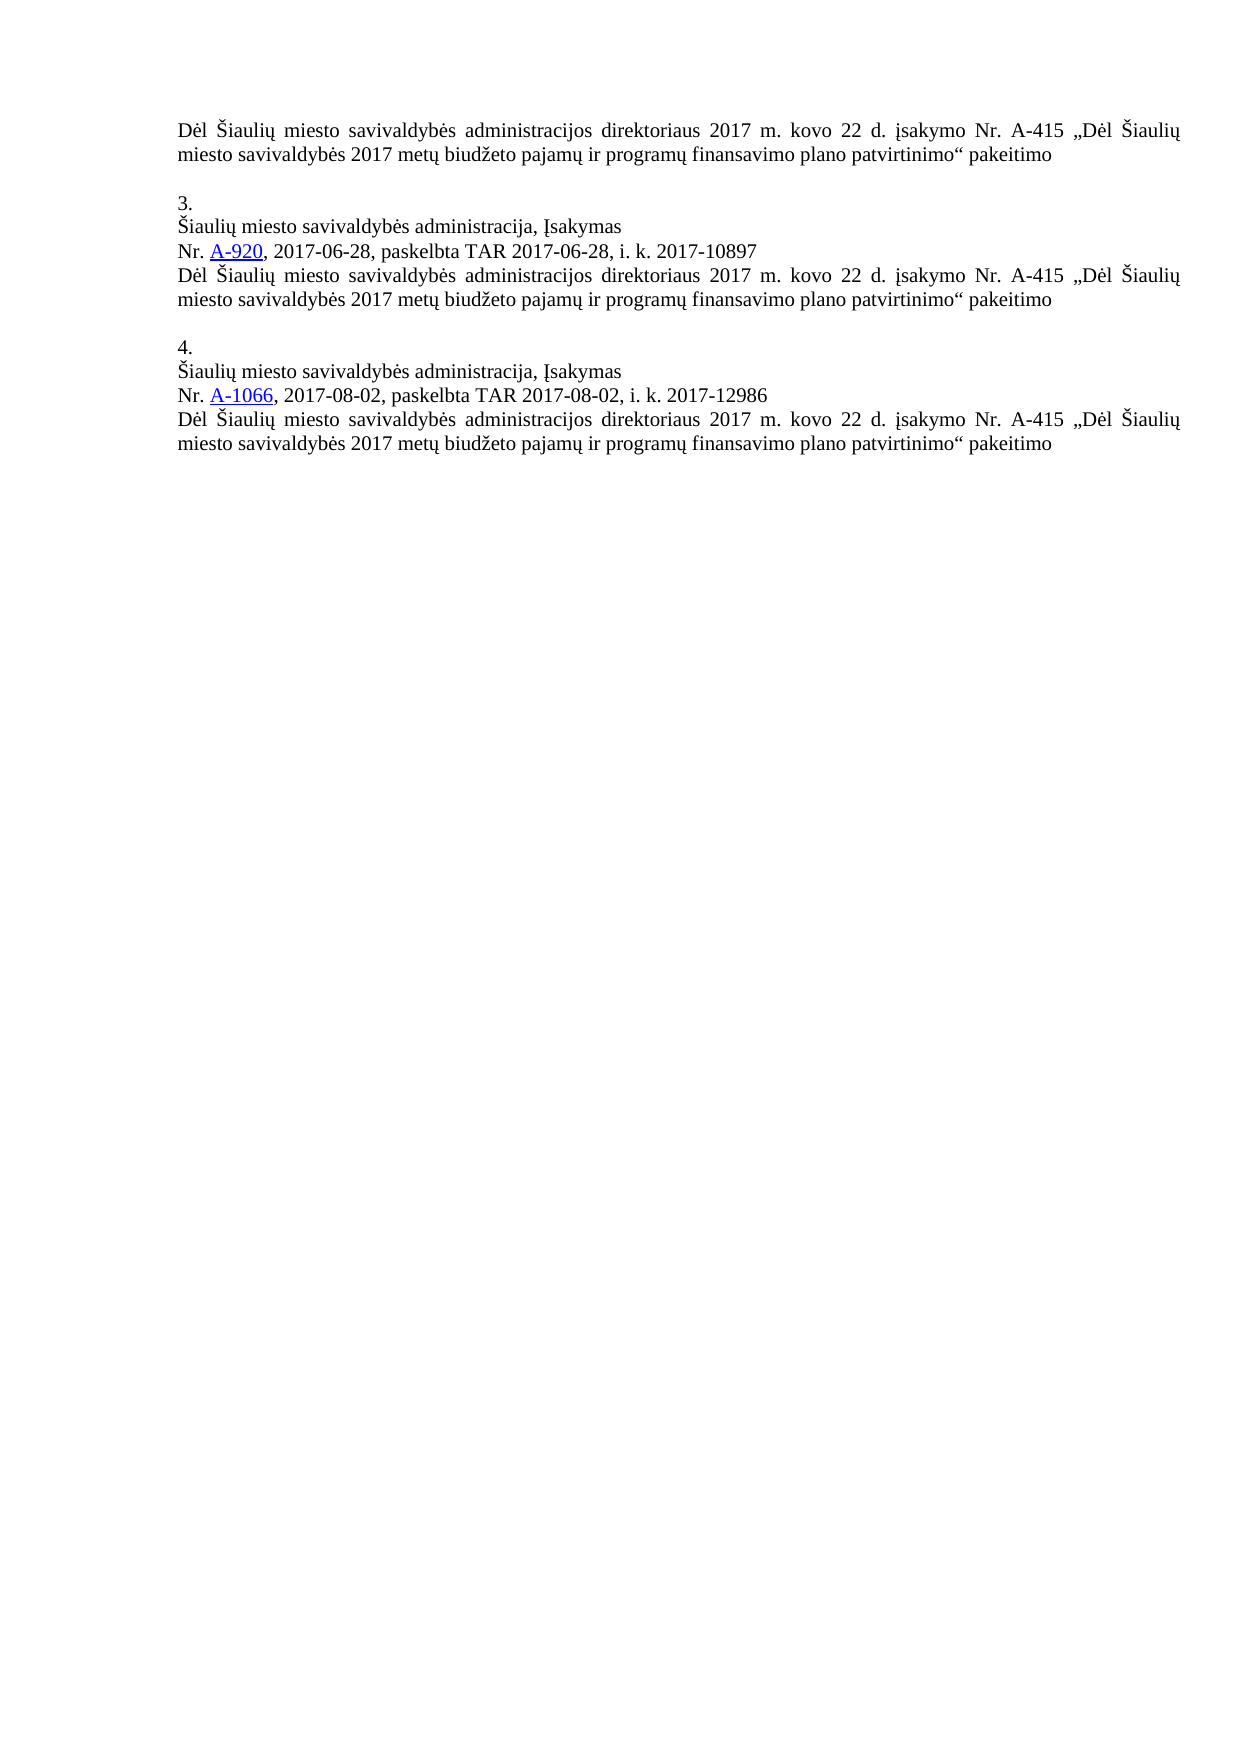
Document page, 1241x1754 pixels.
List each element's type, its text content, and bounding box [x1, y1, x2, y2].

text Dėl Šiaulių miesto savivaldybės administracijos direktoriaus 2017 m. kovo 22 d. įsakymo Nr. A-415 „Dėl Šiaulių miesto savivaldybės 2017 metų biudžeto pajamų ir programų finansavimo plano patvirtinimo“ pakeitimo [177, 263, 1181, 311]
text 4. [177, 335, 1181, 359]
text Dėl Šiaulių miesto savivaldybės administracijos direktoriaus 2017 m. kovo 22 d. įsakymo Nr. A-415 „Dėl Šiaulių miesto savivaldybės 2017 metų biudžeto pajamų ir programų finansavimo plano patvirtinimo“ pakeitimo [177, 407, 1181, 455]
text Dėl Šiaulių miesto savivaldybės administracijos direktoriaus 2017 m. kovo 22 d. įsakymo Nr. A-415 „Dėl Šiaulių miesto savivaldybės 2017 metų biudžeto pajamų ir programų finansavimo plano patvirtinimo“ pakeitimo [177, 118, 1181, 166]
text 3. [177, 190, 1181, 214]
text Nr. A-1066, 2017-08-02, paskelbta TAR 2017-08-02, i. k. 2017-12986 [177, 383, 1181, 407]
text Nr. A-920, 2017-06-28, paskelbta TAR 2017-06-28, i. k. 2017-10897 [177, 238, 1181, 263]
text Šiaulių miesto savivaldybės administracija, Įsakymas [177, 359, 1181, 383]
text Šiaulių miesto savivaldybės administracija, Įsakymas [177, 214, 1181, 238]
